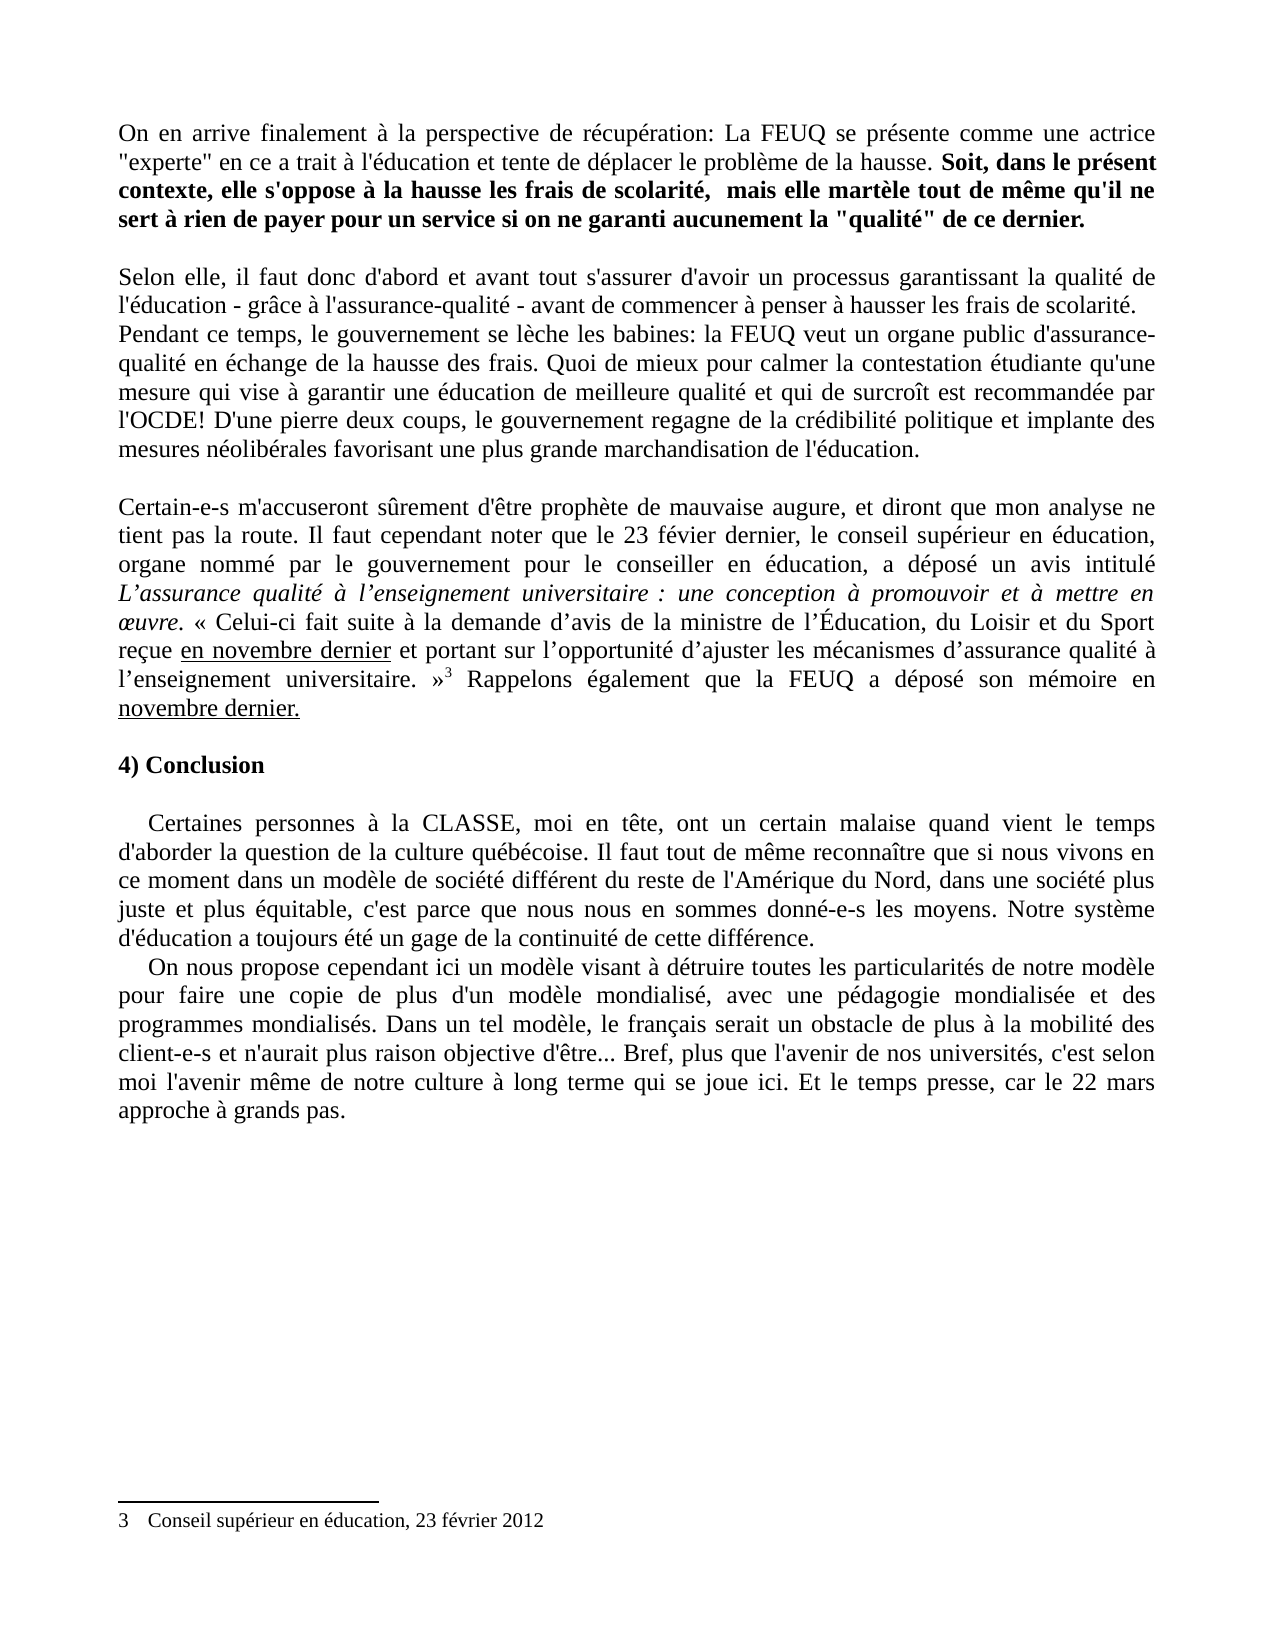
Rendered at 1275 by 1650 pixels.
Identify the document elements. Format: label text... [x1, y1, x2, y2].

text Certain-e-s m'accuseront sûrement d'être prophète de mauvaise augure, et diront que mon analyse ne tient pas la route. Il faut cependant noter que le 23 févier dernier, le conseil supérieur en éducation, organe nommé par le gouvernement pour le conseiller en éducation, a déposé un avis intitulé L’assurance qualité à l’enseignement universitaire : une conception à promouvoir et à mettre en œuvre. « Celui-ci fait suite à la demande d’avis de la ministre de l’Éducation, du Loisir et du Sport reçue en novembre dernier et portant sur l’opportunité d’ajuster les mécanismes d’assurance qualité à l’enseignement universitaire. » Rappelons également que la FEUQ a déposé son mémoire en novembre dernier. [118, 492, 1157, 722]
text Conseil supérieur en éducation, 23 février 2012 [118, 1508, 1157, 1532]
text Certaines personnes à la CLASSE, moi en tête, ont un certain malaise quand vient le temps d'aborder la question de la culture québécoise. Il faut tout de même reconnaître que si nous vivons en ce moment dans un modèle de société différent du reste de l'Amérique du Nord, dans une société plus juste et plus équitable, c'est parce que nous nous en sommes donné-e-s les moyens. Notre système d'éducation a toujours été un gage de la continuité de cette différence. [118, 808, 1157, 952]
text Pendant ce temps, le gouvernement se lèche les babines: la FEUQ veut un organe public d'assurance-qualité en échange de la hausse des frais. Quoi de mieux pour calmer la contestation étudiante qu'une mesure qui vise à garantir une éducation de meilleure qualité et qui de surcroît est recommandée par l'OCDE! D'une pierre deux coups, le gouvernement regagne de la crédibilité politique et implante des mesures néolibérales favorisant une plus grande marchandisation de l'éducation. [118, 319, 1157, 463]
text Selon elle, il faut donc d'abord et avant tout s'assurer d'avoir un processus garantissant la qualité de l'éducation - grâce à l'assurance-qualité - avant de commencer à penser à hausser les frais de scolarité. [118, 262, 1157, 319]
text 4) Conclusion [118, 751, 1157, 779]
text On nous propose cependant ici un modèle visant à détruire toutes les particularités de notre modèle pour faire une copie de plus d'un modèle mondialisé, avec une pédagogie mondialisée et des programmes mondialisés. Dans un tel modèle, le français serait un obstacle de plus à la mobilité des client-e-s et n'aurait plus raison objective d'être... Bref, plus que l'avenir de nos universités, c'est selon moi l'avenir même de notre culture à long terme qui se joue ici. Et le temps presse, car le 22 mars approche à grands pas. [118, 952, 1157, 1124]
text On en arrive finalement à la perspective de récupération: La FEUQ se présente comme une actrice "experte" en ce a trait à l'éducation et tente de déplacer le problème de la hausse. Soit, dans le présent contexte, elle s'oppose à la hausse les frais de scolarité, mais elle martèle tout de même qu'il ne sert à rien de payer pour un service si on ne garanti aucunement la "qualité" de ce dernier. [118, 118, 1157, 233]
